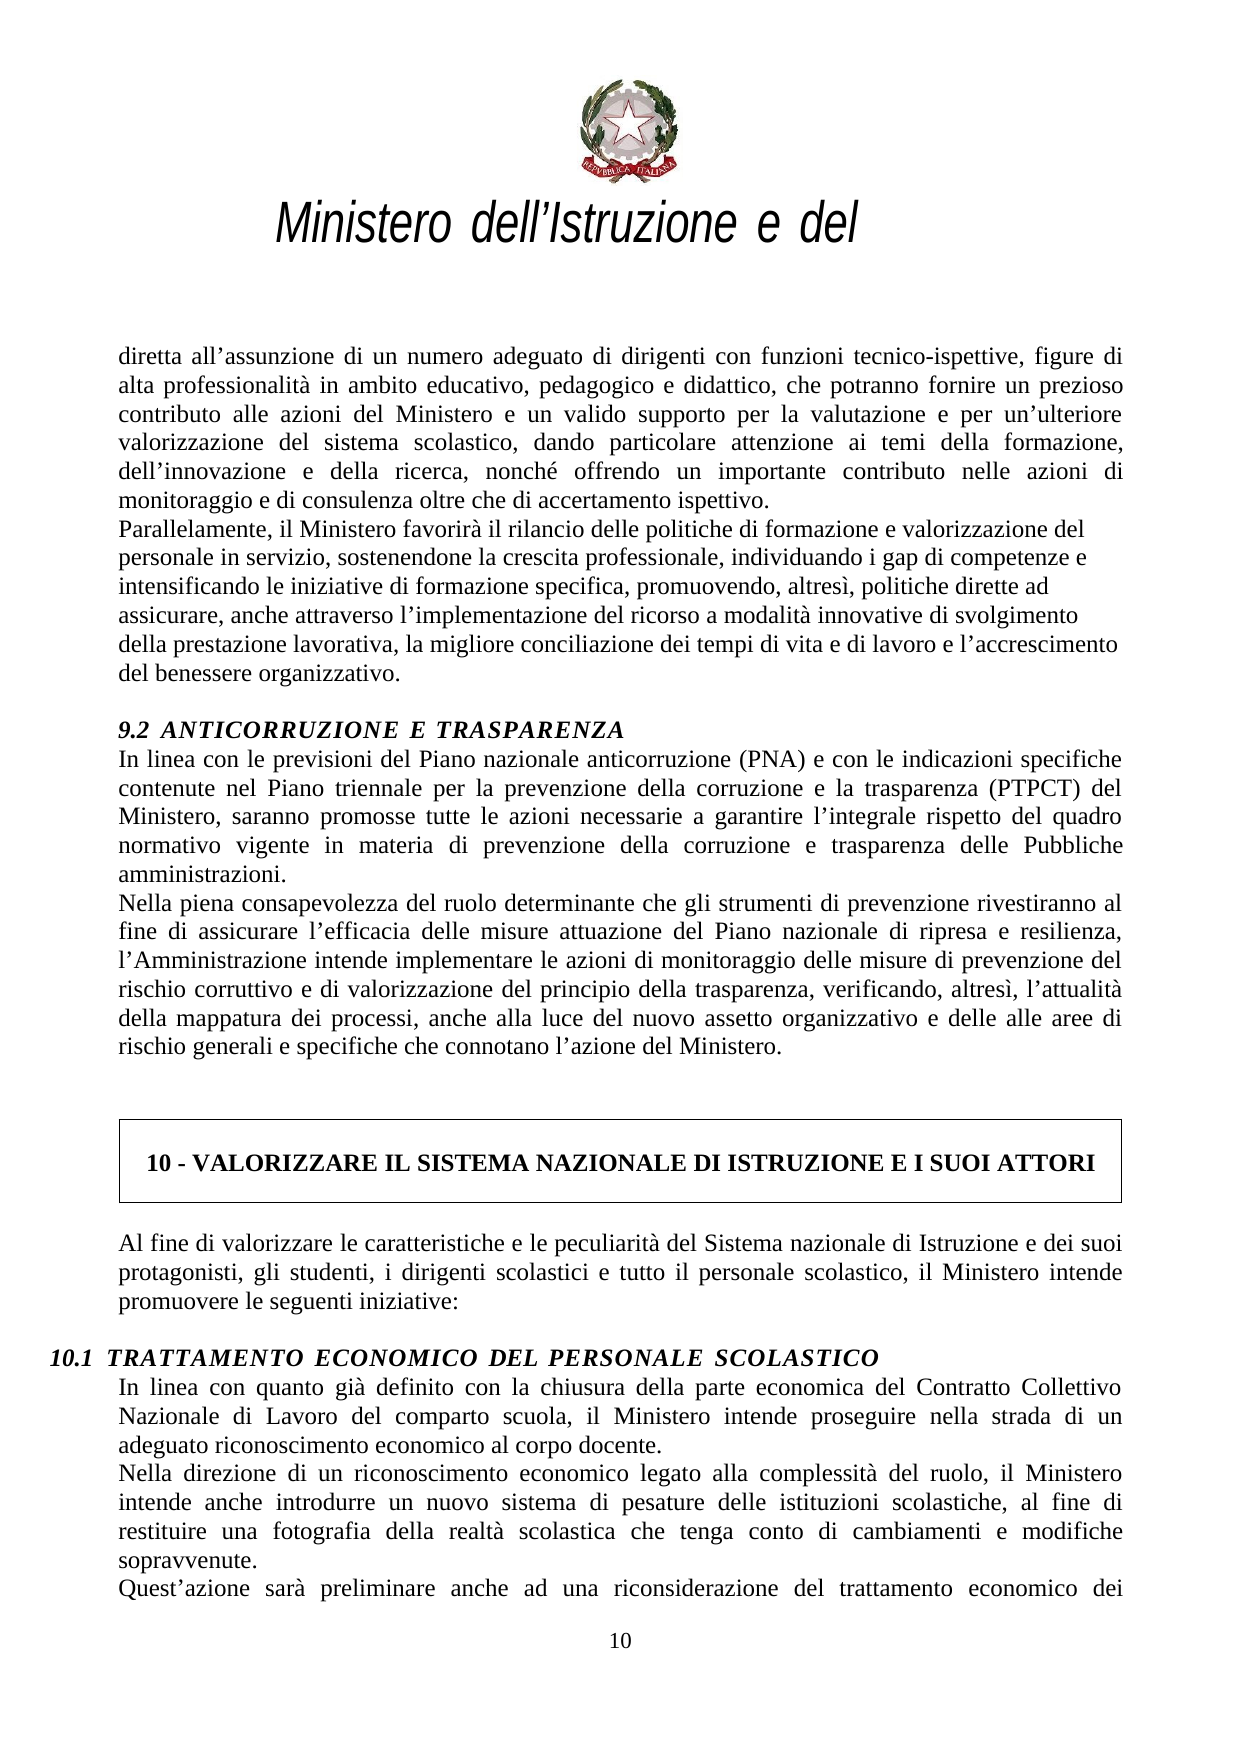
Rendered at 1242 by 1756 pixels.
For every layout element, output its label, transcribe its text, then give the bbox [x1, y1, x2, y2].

text Al fine di valorizzare le caratteristiche e le peculiarità del Sistema nazionale di Istruzione e dei suoi protagonisti, gli studenti, i dirigenti scolastici e tutto il personale scolastico, il Ministero intende promuovere le seguenti iniziative: [118, 1228, 1124, 1315]
text Parallelamente, il Ministero favorirà il rilancio delle politiche di formazione e valorizzazione del personale in servizio, sostenendone la crescita professionale, individuando i gap di competenze e intensificando le iniziative di formazione specifica, promuovendo, altresì, politiche dirette ad assicurare, anche attraverso l’implementazione del ricorso a modalità innovative di svolgimento [118, 514, 1089, 629]
text diretta all’assunzione di un numero adeguato di dirigenti con funzioni tecnico-ispettive, figure di alta professionalità in ambito educativo, pedagogico e didattico, che potranno fornire un prezioso contributo alle azioni del Ministero e un valido supporto per la valutazione e per un’ulteriore valorizzazione del sistema scolastico, dando particolare attenzione ai temi della formazione, dell’innovazione e della ricerca, nonché offrendo un importante contributo nelle azioni di monitoraggio e di consulenza oltre che di accertamento ispettivo. [118, 341, 1124, 514]
text Quest’azione sarà preliminare anche ad una riconsiderazione del trattamento economico dei dirigenti scolastici. [118, 1573, 1124, 1602]
list ANTICORRUZIONE E TRASPARENZA [118, 715, 1135, 744]
text In linea con quanto già definito con la chiusura della parte economica del Contratto Collettivo Nazionale di Lavoro del comparto scuola, il Ministero intende proseguire nella strada di un adeguato riconoscimento economico al corpo docente. [118, 1372, 1123, 1458]
text della prestazione lavorativa, la migliore conciliazione dei tempi di vita e di lavoro e l’accrescimento del benessere organizzativo. [118, 629, 1120, 686]
list TRATTAMENTO ECONOMICO DEL PERSONALE SCOLASTICO [49, 1343, 1135, 1372]
text Nella piena consapevolezza del ruolo determinante che gli strumenti di prevenzione rivestiranno al fine di assicurare l’efficacia delle misure attuazione del Piano nazionale di ripresa e resilienza, l’Amministrazione intende implementare le azioni di monitoraggio delle misure di prevenzione del rischio corruttivo e di valorizzazione del principio della trasparenza, verificando, altresì, l’attualità della mappatura dei processi, anche alla luce del nuovo assetto organizzativo e delle alle aree di rischio generali e specifiche che connotano l’azione del Ministero. [118, 888, 1123, 1060]
text Nella direzione di un riconoscimento economico legato alla complessità del ruolo, il Ministero intende anche introdurre un nuovo sistema di pesature delle istituzioni scolastiche, al fine di restituire una fotografia della realtà scolastica che tenga conto di cambiamenti e modifiche sopravvenute. [118, 1458, 1123, 1573]
text 10 - VALORIZZARE IL SISTEMA NAZIONALE DI ISTRUZIONE E I SUOI ATTORI [146, 1148, 1121, 1177]
text In linea con le previsioni del Piano nazionale anticorruzione (PNA) e con le indicazioni specifiche contenute nel Piano triennale per la prevenzione della corruzione e la trasparenza (PTPCT) del Ministero, saranno promosse tutte le azioni necessarie a garantire l’integrale rispetto del quadro normativo vigente in materia di prevenzione della corruzione e trasparenza delle Pubbliche amministrazioni. [118, 744, 1123, 888]
